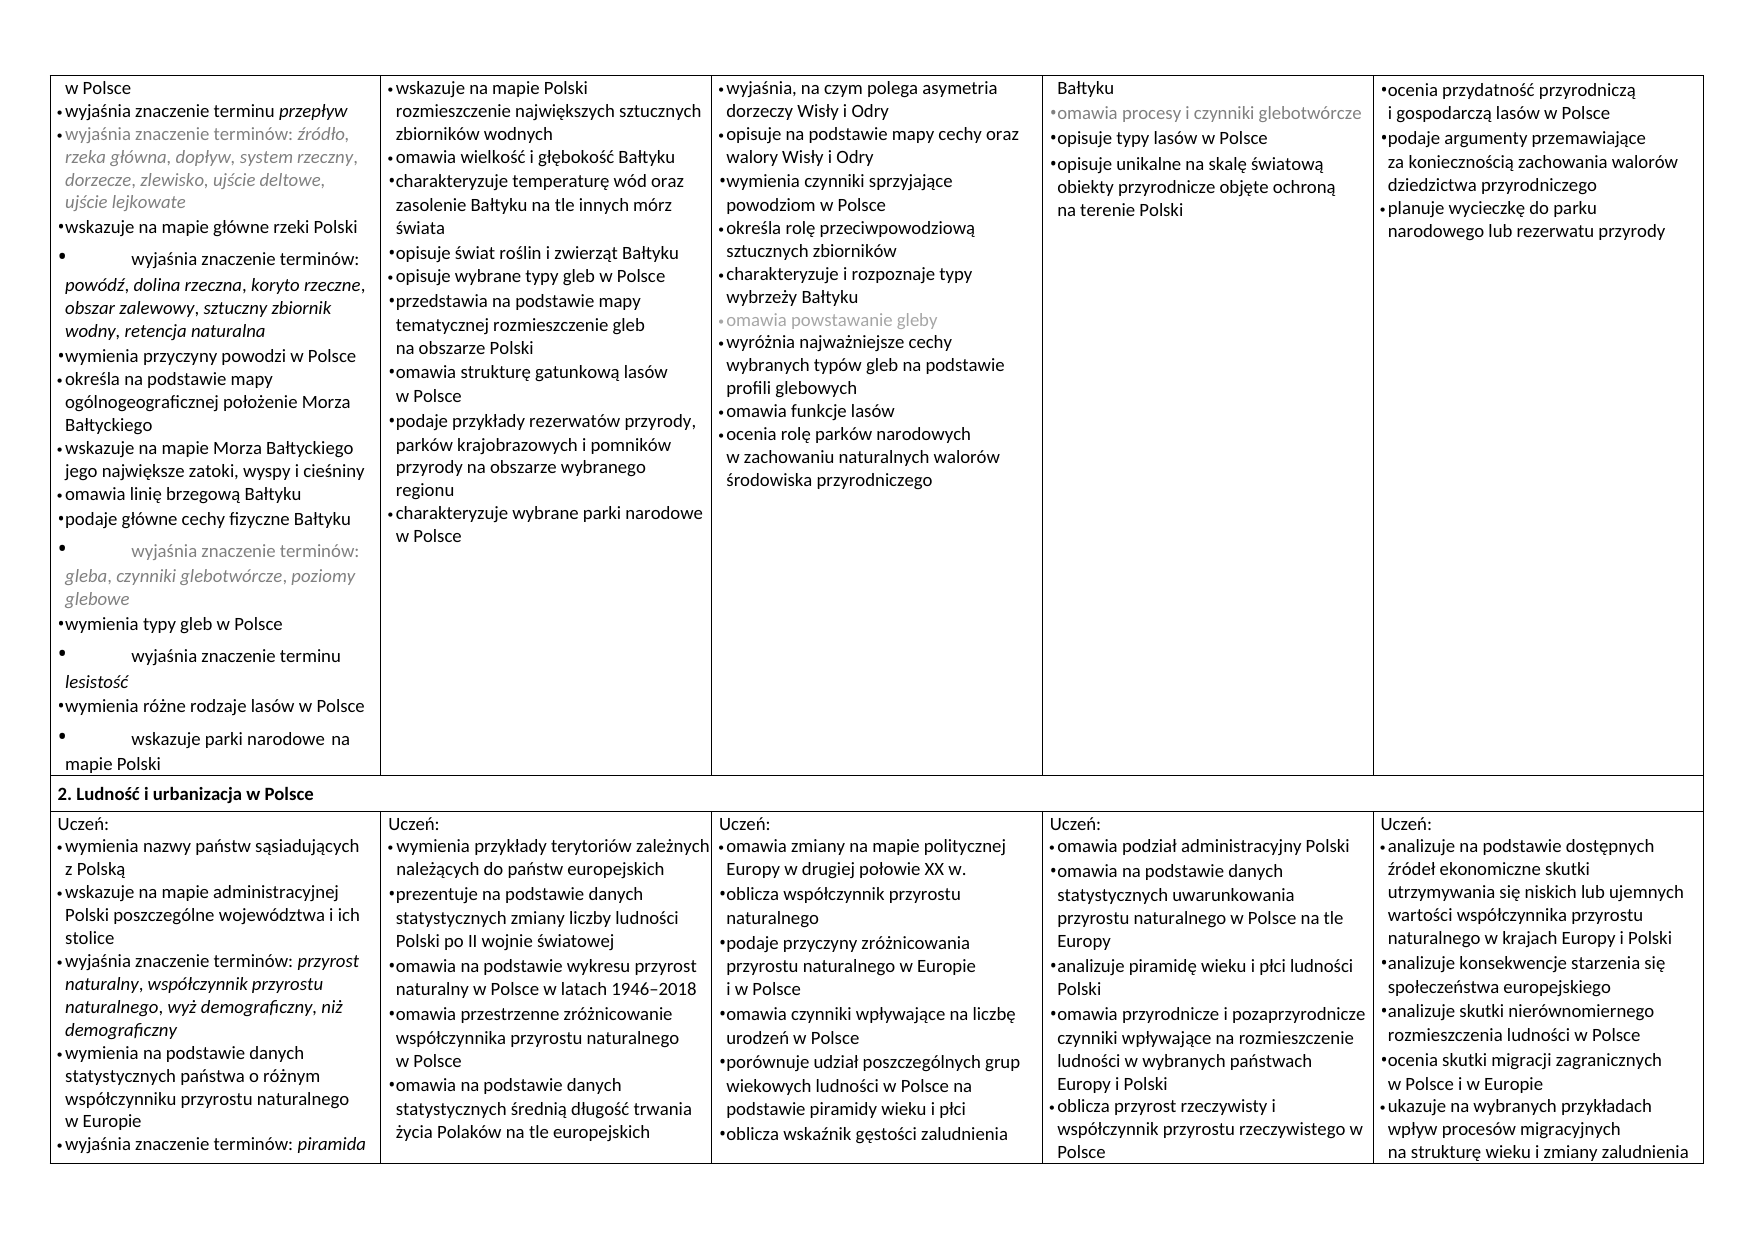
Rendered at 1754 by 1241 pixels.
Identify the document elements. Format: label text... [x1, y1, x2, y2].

table_cell Uczeń: wymienia nazwy państw sąsiadujących z Polską wskazuje na mapie administracyjnej Polski poszczególne województwa i ich stolice wyjaśnia znaczenie terminów: przyrost naturalny, współczynnik przyrostu naturalnego, wyż demograficzny, niż demograficzny wymienia na podstawie danych statystycznych państwa o różnym współczynniku przyrostu naturalnego w Europie wyjaśnia znaczenie terminów: piramida [51, 812, 380, 1163]
table_cell Uczeń: rozróżnia konsekwencje położenia geograficznego oraz politycznego Polski charakteryzuje jednostki geologiczne Polski wskazuje na mapach Europy i Polski obszary, na których występowały ruchy górotwórcze przedstawia proces powstawania lodowców wykazuje pasowość rzeźby terenu Polski przedstawia czynniki kształtujące rzeźbę powierzchni Polski rozpoznaje główne skały występujące na terenie Polski podaje przykłady gospodarczego wykorzystania surowców mineralnych w Polsce opisuje pogodę kształtowaną przez główne masy powietrza napływające nad teren Polski opisuje na podstawie map tematycznych rozkład temperatury powietrza oraz opadów atmosferycznych w Polsce wyszukuje i prezentuje informacje dotyczące zmian klimatu Polski omawia ważniejsze typy jezior w Polsce przedstawia metody ochrony przeciwpowodziowej omawia największe powodzie w Polsce i ich skutki omawia niszczącą i budującą działalność Bałtyku omawia procesy i czynniki glebotwórcze opisuje typy lasów w Polsce opisuje unikalne na skalę światową obiekty przyrodnicze objęte ochroną na terenie Polski [1043, 76, 1373, 775]
table_cell Uczeń: omawia podział administracyjny Polski omawia na podstawie danych statystycznych uwarunkowania przyrostu naturalnego w Polsce na tle Europy analizuje piramidę wieku i płci ludności Polski omawia przyrodnicze i pozaprzyrodnicze czynniki wpływające na rozmieszczenie ludności w wybranych państwach Europy i Polski oblicza przyrost rzeczywisty i współczynnik przyrostu rzeczywistego w Polsce charakteryzuje skutki migracji wewnętrznych w Polsce wyjaśnia wpływ migracji na strukturę wieku ludności obszarów wiejskich omawia przyczyny rozmieszczenia mniejszości narodowych w Polsce przedstawia strukturę wyznaniową Polaków na tle innych państw Europy omawia strukturę zatrudnienia wg działów gospodarki w poszczególnych województwach analizuje wielkość miast w Polsce i ich rozmieszczenie wg grup wielkościowych omawia pozytywne i negatywne skutki urbanizacji omawia wpływ migracji do stref podmiejskich na przekształcenie struktury demograficznej okolic Krakowa i Warszawy określa zmiany w użytkowaniu i zagospodarowaniu stref podmiejskich na przykładzie Krakowa i Warszawy [1043, 812, 1373, 1163]
table_cell Uczeń: omawia cechy położenia Europy i Polski na podstawie mapy ogólnogeograficznej opisuje granicę między Europą a Azją na podstawie mapy ogólnogeograficznej Europy odczytuje szerokość geograficzną i długość geograficzną wybranych punktów na mapie Polski i Europy wskazuje na mapie przebieg granic Polski omawia proces powstawania gór wymienia ruchy górotwórcze, które zachodziły w Europie i w Polsce wymienia i wskazuje na mapie ogólnogeograficznej góry fałdowe, zrębowe oraz wulkaniczne w Europie i w Polsce omawia zlodowacenia na obszarze Polski opisuje nizinne i górskie formy polodowcowe porównuje krzywą hipsograficzną Polski i Europy dokonuje podziału surowców mineralnych podaje cechy klimatu Polski podaje zróżnicowanie długości okresu wegetacyjnego w Polsce na podstawie mapy tematycznej rozpoznaje typy ujść rzecznych opisuje zjawisko powodzi wskazuje na mapie ogólnogeograficznej Polski obszary zagrożone powodzią wskazuje na mapie Polski rozmieszczenie największych sztucznych zbiorników wodnych omawia wielkość i głębokość Bałtyku charakteryzuje temperaturę wód oraz zasolenie Bałtyku na tle innych mórz świata opisuje świat roślin i zwierząt Bałtyku opisuje wybrane typy gleb w Polsce przedstawia na podstawie mapy tematycznej rozmieszczenie gleb na obszarze Polski omawia strukturę gatunkową lasów w Polsce podaje przykłady rezerwatów przyrody, parków krajobrazowych i pomników przyrody na obszarze wybranego regionu charakteryzuje wybrane parki narodowe w Polsce [381, 76, 711, 775]
table_cell Uczeń: analizuje na podstawie dostępnych źródeł ekonomiczne skutki utrzymywania się niskich lub ujemnych wartości współczynnika przyrostu naturalnego w krajach Europy i Polski analizuje konsekwencje starzenia się społeczeństwa europejskiego analizuje skutki nierównomiernego rozmieszczenia ludności w Polsce ocenia skutki migracji zagranicznych w Polsce i w Europie ukazuje na wybranych przykładach wpływ procesów migracyjnych na strukturę wieku i zmiany zaludnienia [1374, 812, 1703, 1163]
table_cell Uczeń: wykazuje konsekwencje rozciągłości południkowej i rozciągłości równoleżnikowej Polski i Europy wykazuje zależność między występowaniem ruchów górotwórczych w Europie a współczesnym ukształtowaniem powierzchni Polski wykazuje zależność między występowaniem zlodowaceń w Europie a współczesnym ukształtowaniem powierzchni Polski opisuje wpływ wydobycia surowców mineralnych na środowisko przyrodnicze wykazuje wpływ zmienności pogody w Polsce na rolnictwo, transport i turystykę wyszukuje i prezentuje informacje z zakresu prognozowania pogody ocenia znaczenie gospodarcze rzek i jezior w Polsce omawia na wybranych przykładach wpływ wylesiania dorzeczy, regulacji koryt rzecznych, stanu wałów przeciwpowodziowych, zabudowy obszarów zalewowych i tworzenia sztucznych zbiorników wodnych na wezbrania oraz występowanie i skutki powodzi w Polsce wymienia główne źródła zanieczyszczeń Morza Bałtyckiego ocenia przydatność rolniczą różnych typów gleb ocenia przydatność przyrodniczą i gospodarczą lasów w Polsce podaje argumenty przemawiające za koniecznością zachowania walorów dziedzictwa przyrodniczego planuje wycieczkę do parku narodowego lub rezerwatu przyrody [1374, 76, 1703, 775]
table_cell Uczeń: wymienia przykłady terytoriów zależnych należących do państw europejskich prezentuje na podstawie danych statystycznych zmiany liczby ludności Polski po II wojnie światowej omawia na podstawie wykresu przyrost naturalny w Polsce w latach 1946–2018 omawia przestrzenne zróżnicowanie współczynnika przyrostu naturalnego w Polsce omawia na podstawie danych statystycznych średnią długość trwania życia Polaków na tle europejskich [381, 812, 711, 1163]
table_cell Uczeń: podaje cechy położenia Polski w Europie na podstawie mapy ogólnogeograficznej podaje całkowitą powierzchnię Polski wymienia kraje sąsiadujące z Polską i wskazuje je na mapie wymienia najważniejsze wydarzenia z przeszłości geologicznej Polski wyjaśnia znaczenie terminów: plejstocen, holocen wyjaśnia znaczenie terminu rzeźba polodowcowa (glacjalna) wymienia formy terenu utworzone na obszarze Polski przez lądolód skandynawski wymienia pasy rzeźby terenu Polski i wskazuje je na mapie wymienia główne rodzaje skał wyjaśnia znaczenie terminów: ciśnienie atmosferyczne, niż baryczny, wyż baryczny wymienia cechy klimatu morskiego i klimatu kontynentalnego podaje nazwy mas powietrza napływających nad terytorium Polski wymienia elementy klimatu wyjaśnia znaczenie terminu średnia dobowa temperatura powietrza wymienia czynniki, które warunkują zróżnicowanie temperatury powietrza i wielkość opadów w Polsce określa przeważający kierunek wiatrów w Polsce wyjaśnia znaczenie terminu przepływ wyjaśnia znaczenie terminów: źródło, rzeka główna, dopływ, system rzeczny, dorzecze, zlewisko, ujście deltowe, ujście lejkowate wskazuje na mapie główne rzeki Polski wyjaśnia znaczenie terminów: powódź, dolina rzeczna, koryto rzeczne, obszar zalewowy, sztuczny zbiornik wodny, retencja naturalna wymienia przyczyny powodzi w Polsce określa na podstawie mapy ogólnogeograficznej położenie Morza Bałtyckiego wskazuje na mapie Morza Bałtyckiego jego największe zatoki, wyspy i cieśniny omawia linię brzegową Bałtyku podaje główne cechy fizyczne Bałtyku wyjaśnia znaczenie terminów: gleba, czynniki glebotwórcze, poziomy glebowe wymienia typy gleb w Polsce wyjaśnia znaczenie terminu lesistość wymienia różne rodzaje lasów w Polsce wskazuje parki narodowe na mapie Polski [51, 76, 380, 775]
table_cell Uczeń: oblicza rozciągłość południkową oraz rozciągłość równoleżnikową Europy i Polski opisuje dzieje Ziemi wyjaśnia, jak powstał węgiel kamienny charakteryzuje na podstawie map geologicznych obszar Polski na tle struktur geologicznych Europy opisuje cechy różnych typów genetycznych gór przedstawia współczesne obszary występowania lodowców na Ziemi i wskazuje je na mapie ogólnogeograficznej świata charakteryzuje działalność rzeźbotwórczą lądolodu i lodowców górskich na obszarze Polski omawia na podstawie mapy ogólnogeograficznej cechy ukształtowania powierzchni Europy i Polski opisuje rozmieszczenie surowców mineralnych w Polsce na podstawie mapy tematycznej omawia warunki klimatyczne w Europie charakteryzuje czynniki kształtujące klimat w Polsce omawia wpływ głównych mas powietrza na klimat i pogodę w Polsce odczytuje wartości temperatury powietrza i wielkość opadów atmosferycznych z klimatogramów wyjaśnia, jak powstają najważniejsze wiatry lokalne w Polsce wyjaśnia, na czym polega asymetria dorzeczy Wisły i Odry opisuje na podstawie mapy cechy oraz walory Wisły i Odry wymienia czynniki sprzyjające powodziom w Polsce określa rolę przeciwpowodziową sztucznych zbiorników charakteryzuje i rozpoznaje typy wybrzeży Bałtyku omawia powstawanie gleby wyróżnia najważniejsze cechy wybranych typów gleb na podstawie profili glebowych omawia funkcje lasów ocenia rolę parków narodowych w zachowaniu naturalnych walorów środowiska przyrodniczego [712, 76, 1042, 775]
table_cell Uczeń: omawia zmiany na mapie politycznej Europy w drugiej połowie XX w. oblicza współczynnik przyrostu naturalnego podaje przyczyny zróżnicowania przyrostu naturalnego w Europie i w Polsce omawia czynniki wpływające na liczbę urodzeń w Polsce porównuje udział poszczególnych grup wiekowych ludności w Polsce na podstawie piramidy wieku i płci oblicza wskaźnik gęstości zaludnienia Polski opisuje na podstawie mapy cechy rozmieszczenia ludności w Polsce opisuje skutki migracji zagranicznych w Polsce porównuje przyrost rzeczywisty ludności w Polsce i w wybranych państwach Europy omawia przyczyny migracji wewnętrznych w Polsce wskazuje na mapie województw podlaskiego i zachodniopomorskiego gminy o dużym spadku liczby ludności analizuje współczynnik salda migracji na przykładzie województw zachodniopomorskiego i podlaskiego przedstawia strukturę narodowościową ludności Polski na tle struktury narodowościowej ludności w wybranych państwach europejskich określa na podstawie danych statystycznych różnice między strukturą zatrudnienia ludności w poszczególnych województwach charakteryzuje funkcje wybranych miast w Polsce omawia przyczyny rozwoju miast w Polsce porównuje wskaźnik urbanizacji w Polsce i wybranych krajach Europy analizuje rozmieszczenie oraz wielkość miast w Polsce omawia na podstawie map tematycznych zmiany liczby ludności w strefach podmiejskich Krakowa i Warszawy [712, 812, 1042, 1163]
table_cell 2. Ludność i urbanizacja w Polsce [51, 776, 1703, 811]
